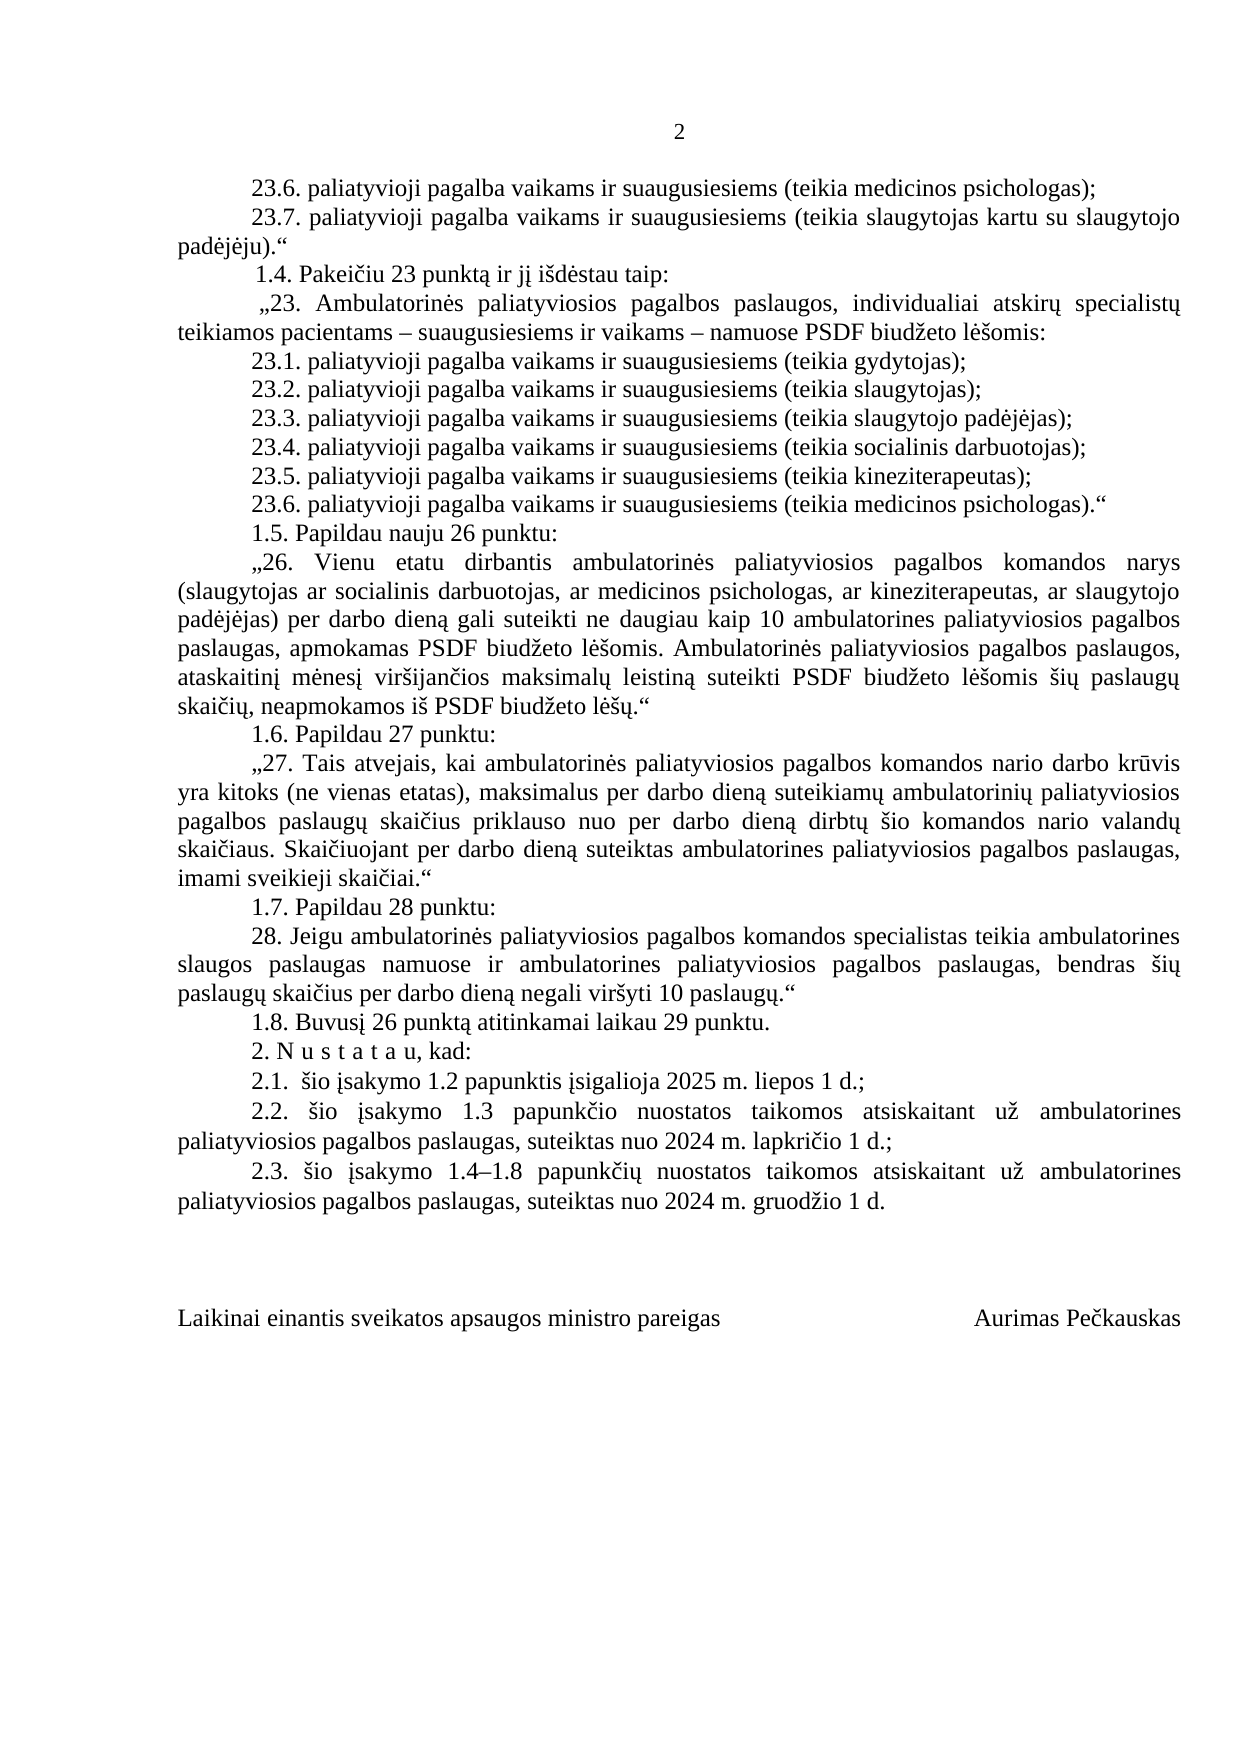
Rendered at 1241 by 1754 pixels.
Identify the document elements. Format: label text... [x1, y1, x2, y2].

text 1.5. Papildau nauju 26 punktu: [177, 518, 1181, 547]
text 1.7. Papildau 28 punktu: [177, 892, 1181, 921]
text 28. Jeigu ambulatorinės paliatyviosios pagalbos komandos specialistas teikia ambulatorines slaugos paslaugas namuose ir ambulatorines paliatyviosios pagalbos paslaugas, bendras šių paslaugų skaičius per darbo dieną negali viršyti 10 paslaugų.“ [177, 921, 1181, 1007]
text 2.2. šio įsakymo 1.3 papunkčio nuostatos taikomos atsiskaitant už ambulatorines paliatyviosios pagalbos paslaugas, suteiktas nuo 2024 m. lapkričio 1 d.; [177, 1096, 1181, 1155]
text 23.6. paliatyvioji pagalba vaikams ir suaugusiesiems (teikia medicinos psichologas).“ [177, 489, 1181, 518]
text 1.8. Buvusį 26 punktą atitinkamai laikau 29 punktu. [177, 1007, 1181, 1036]
text Laikinai einantis sveikatos apsaugos ministro pareigas Aurimas Pečkauskas [177, 1303, 1181, 1331]
text „26. Vienu etatu dirbantis ambulatorinės paliatyviosios pagalbos komandos narys (slaugytojas ar socialinis darbuotojas, ar medicinos psichologas, ar kineziterapeutas, ar slaugytojo padėjėjas) per darbo dieną gali suteikti ne daugiau kaip 10 ambulatorines paliatyviosios pagalbos paslaugas, apmokamas PSDF biudžeto lėšomis. Ambulatorinės paliatyviosios pagalbos paslaugos, ataskaitinį mėnesį viršijančios maksimalų leistiną suteikti PSDF biudžeto lėšomis šių paslaugų skaičių, neapmokamos iš PSDF biudžeto lėšų.“ [177, 547, 1181, 719]
text 23.4. paliatyvioji pagalba vaikams ir suaugusiesiems (teikia socialinis darbuotojas); [177, 432, 1181, 461]
text 23.5. paliatyvioji pagalba vaikams ir suaugusiesiems (teikia kineziterapeutas); [177, 461, 1181, 489]
text 23.6. paliatyvioji pagalba vaikams ir suaugusiesiems (teikia medicinos psichologas); [177, 173, 1181, 202]
text 1.6. Papildau 27 punktu: [177, 719, 1181, 748]
text 23.3. paliatyvioji pagalba vaikams ir suaugusiesiems (teikia slaugytojo padėjėjas); [177, 403, 1181, 432]
text „23. Ambulatorinės paliatyviosios pagalbos paslaugos, individualiai atskirų specialistų teikiamos pacientams – suaugusiesiems ir vaikams – namuose PSDF biudžeto lėšomis: [177, 288, 1181, 346]
text 1.4. Pakeičiu 23 punktą ir jį išdėstau taip: [177, 259, 1181, 288]
text 23.2. paliatyvioji pagalba vaikams ir suaugusiesiems (teikia slaugytojas); [177, 374, 1181, 403]
text „27. Tais atvejais, kai ambulatorinės paliatyviosios pagalbos komandos nario darbo krūvis yra kitoks (ne vienas etatas), maksimalus per darbo dieną suteikiamų ambulatorinių paliatyviosios pagalbos paslaugų skaičius priklauso nuo per darbo dieną dirbtų šio komandos nario valandų skaičiaus. Skaičiuojant per darbo dieną suteiktas ambulatorines paliatyviosios pagalbos paslaugas, imami sveikieji skaičiai.“ [177, 748, 1181, 892]
text 23.7. paliatyvioji pagalba vaikams ir suaugusiesiems (teikia slaugytojas kartu su slaugytojo padėjėju).“ [177, 202, 1181, 259]
text 2.3. šio įsakymo 1.4–1.8 papunkčių nuostatos taikomos atsiskaitant už ambulatorines paliatyviosios pagalbos paslaugas, suteiktas nuo 2024 m. gruodžio 1 d. [177, 1156, 1181, 1215]
text 2. Nustatau, kad: [177, 1036, 1181, 1064]
text 23.1. paliatyvioji pagalba vaikams ir suaugusiesiems (teikia gydytojas); [177, 346, 1181, 374]
text 2.1. šio įsakymo 1.2 papunktis įsigalioja 2025 m. liepos 1 d.; [177, 1066, 1181, 1094]
